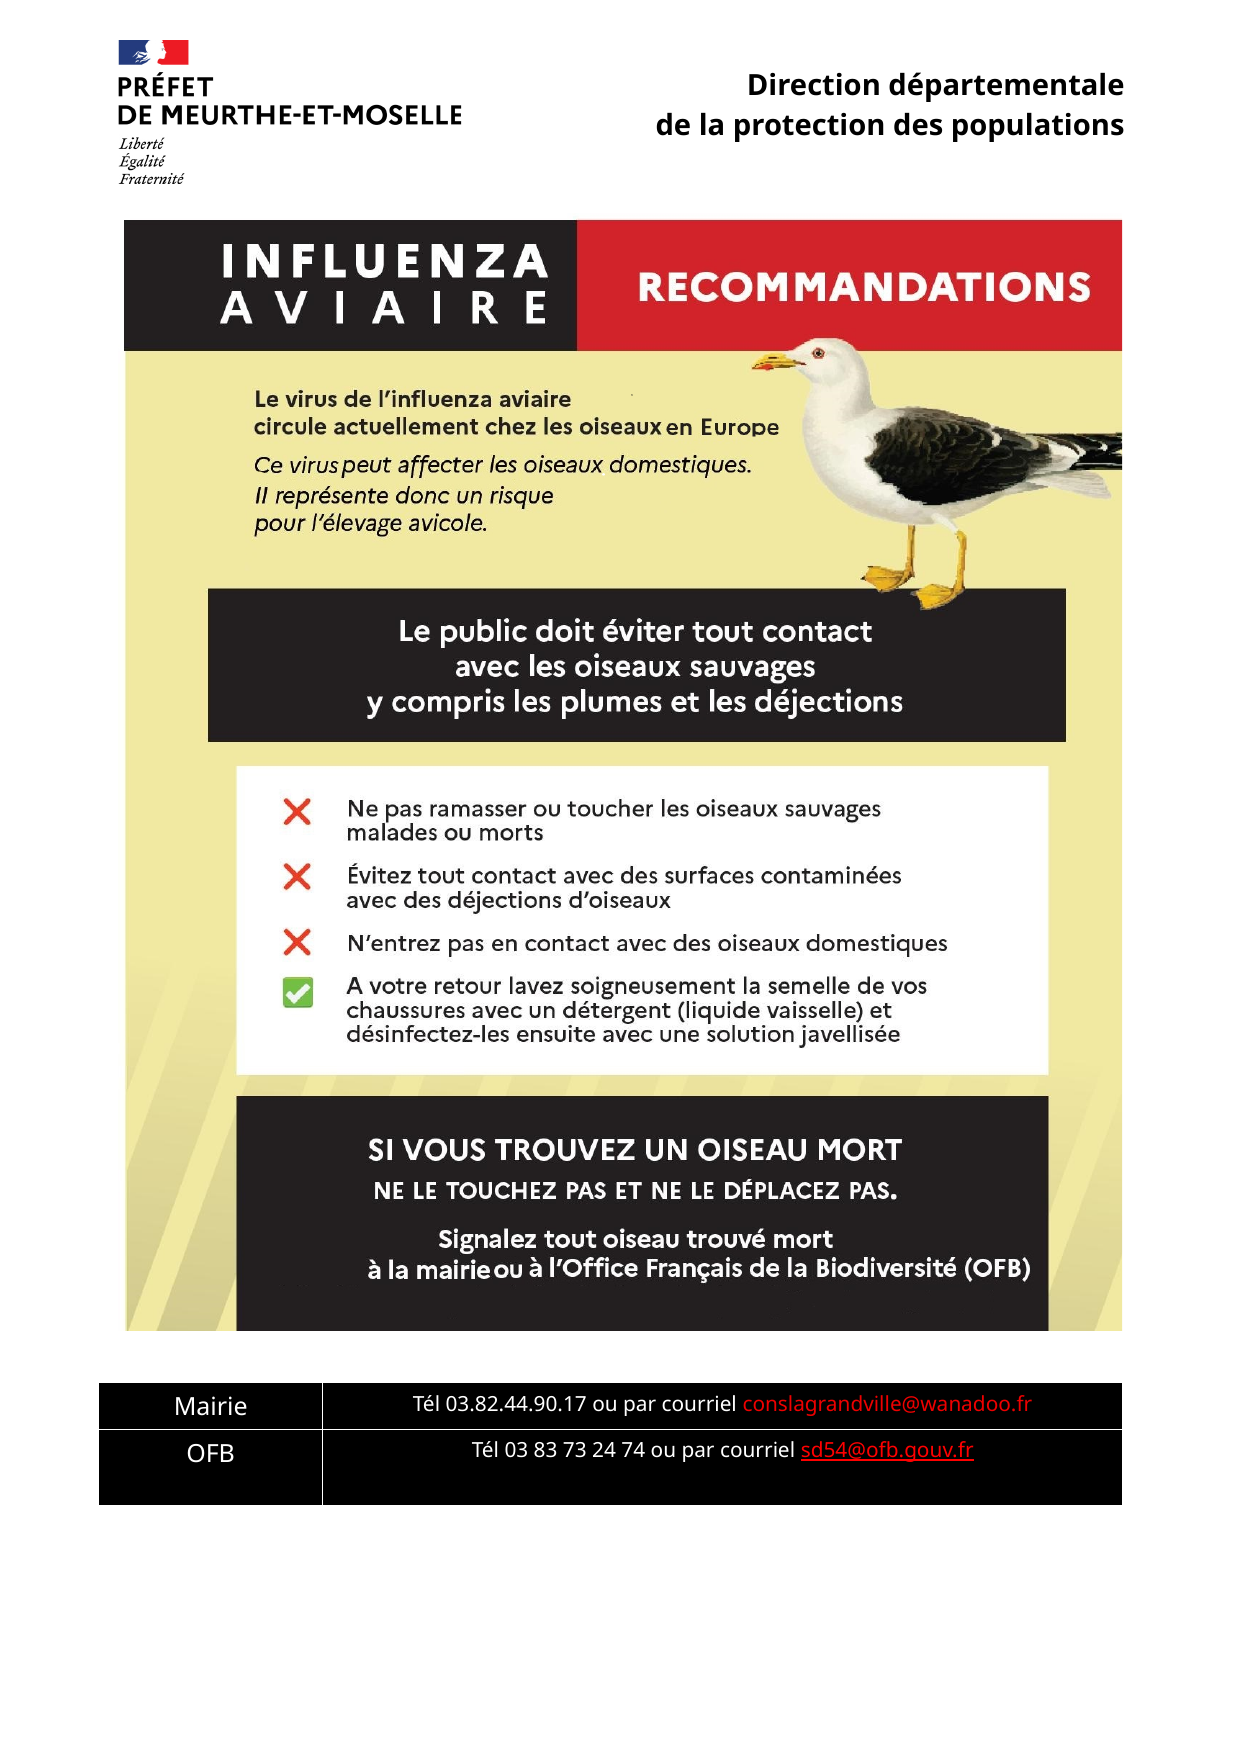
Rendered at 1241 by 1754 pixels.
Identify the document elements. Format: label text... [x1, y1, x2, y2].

table_header Tél 03.82.44.90.17 ou par courriel conslagrandville@wanadoo.fr [323, 1383, 1122, 1429]
table_header Mairie [99, 1383, 322, 1429]
table_cell OFB [99, 1430, 322, 1505]
table_cell Tél 03 83 73 24 74 ou par courriel sd54@ofb.gouv.fr [323, 1430, 1122, 1505]
text Direction départementale [639, 64, 1125, 104]
text de la protection des populations [639, 104, 1125, 144]
